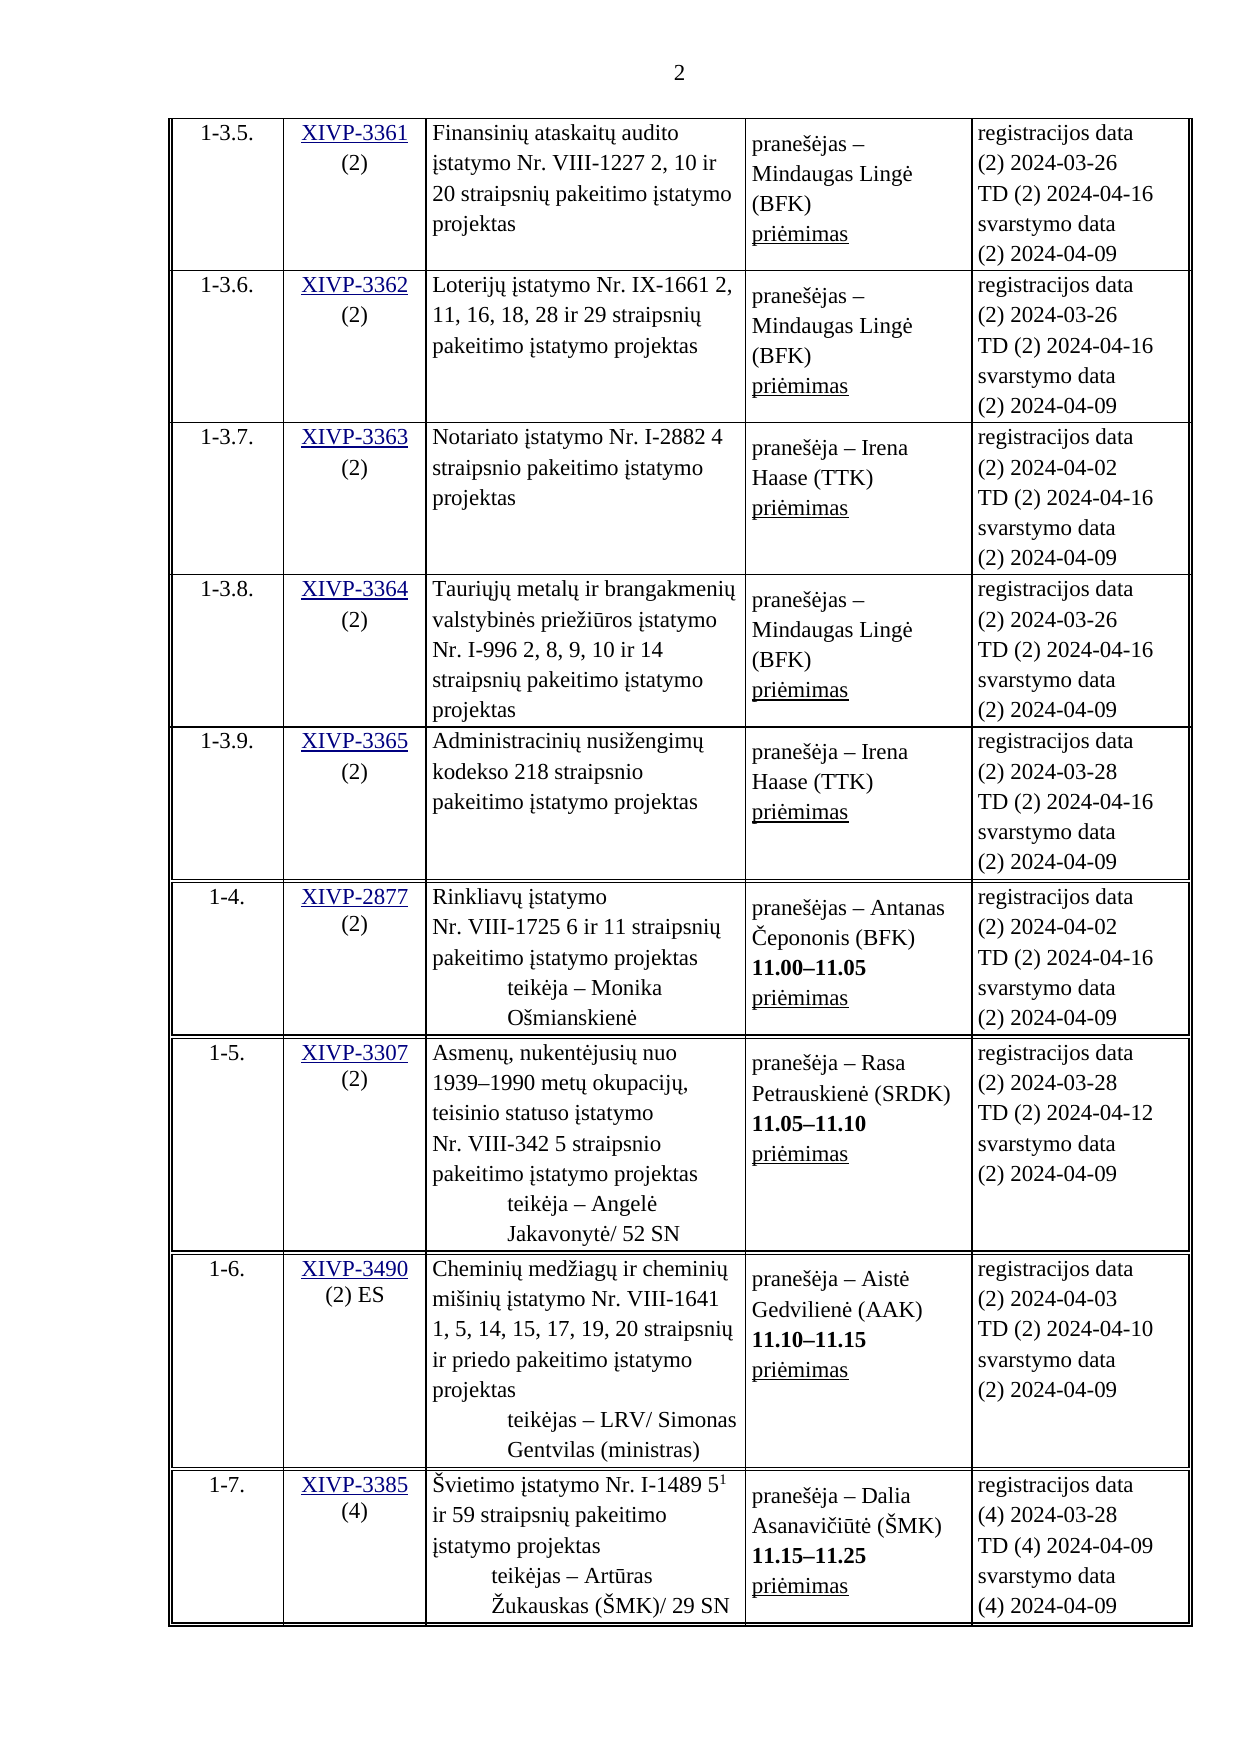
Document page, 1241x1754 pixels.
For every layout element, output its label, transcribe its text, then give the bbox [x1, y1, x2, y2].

table_cell Notariato įstatymo Nr. I-2882 4 straipsnio pakeitimo įstatymo projektas [427, 423, 745, 574]
table_cell 1-3.6. [173, 271, 283, 422]
table_cell registracijos data (2) 2024-03-26 TD (2) 2024-04-16 svarstymo data (2) 2024-04-09 [973, 271, 1188, 422]
table_cell pranešėjas – Antanas Čepononis (BFK) 11.00–11.05 priėmimas [746, 883, 971, 1034]
table_cell registracijos data (2) 2024-04-02 TD (2) 2024-04-16 svarstymo data (2) 2024-04-09 [973, 883, 1188, 1034]
table_cell Administracinių nusižengimų kodekso 218 straipsnio pakeitimo įstatymo projektas [427, 728, 745, 878]
table_cell registracijos data (2) 2024-04-03 TD (2) 2024-04-10 svarstymo data (2) 2024-04-09 [973, 1255, 1188, 1467]
table_cell 1-4. [173, 883, 283, 1034]
table_cell [1193, 270, 1240, 422]
table_cell 1-3.9. [173, 728, 283, 878]
table_cell Švietimo įstatymo Nr. I-1489 51 ir 59 straipsnių pakeitimo įstatymo projektas teikėjas – Artūras Žukauskas (ŠMK)/ 29 SN [427, 1471, 745, 1622]
table_cell [1193, 1467, 1240, 1622]
table_cell [1193, 574, 1240, 726]
table_cell 1-3.5. [173, 119, 283, 270]
table_cell 1-6. [173, 1255, 283, 1467]
table_cell XIVP-3364 (2) [284, 575, 425, 726]
table_cell pranešėjas – Mindaugas Lingė (BFK) priėmimas [746, 575, 971, 726]
table_cell Finansinių ataskaitų audito įstatymo Nr. VIII-1227 2, 10 ir 20 straipsnių pakeitimo įstatymo projektas [427, 119, 745, 270]
table_cell registracijos data (2) 2024-04-02 TD (2) 2024-04-16 svarstymo data (2) 2024-04-09 [973, 423, 1188, 574]
table_cell registracijos data (2) 2024-03-26 TD (2) 2024-04-16 svarstymo data (2) 2024-04-09 [973, 575, 1188, 726]
table_cell pranešėjas – Mindaugas Lingė (BFK) priėmimas [746, 271, 971, 422]
table_cell 1-5. [173, 1039, 283, 1250]
table_cell 1-7. [173, 1471, 283, 1622]
table_cell 1-3.7. [173, 423, 283, 574]
table_cell XIVP-3385 (4) [284, 1471, 425, 1622]
table_cell XIVP-3362 (2) [284, 271, 425, 422]
table_cell pranešėja – Irena Haase (TTK) priėmimas [746, 423, 971, 574]
table_cell Rinkliavų įstatymo Nr. VIII-1725 6 ir 11 straipsnių pakeitimo įstatymo projektas teikėja – Monika Ošmianskienė [427, 883, 745, 1034]
table_cell registracijos data (2) 2024-03-26 TD (2) 2024-04-16 svarstymo data (2) 2024-04-09 [973, 119, 1188, 270]
table_cell XIVP-3307 (2) [284, 1039, 425, 1250]
table_cell [1193, 1034, 1240, 1250]
table_cell 1-3.8. [173, 575, 283, 726]
table_cell XIVP-2877 (2) [284, 883, 425, 1034]
table_cell [1193, 118, 1240, 270]
table_cell XIVP-3363 (2) [284, 423, 425, 574]
table_cell Asmenų, nukentėjusių nuo 1939–1990 metų okupacijų, teisinio statuso įstatymo Nr. VIII-342 5 straipsnio pakeitimo įstatymo projektas teikėja – Angelė Jakavonytė/ 52 SN [427, 1039, 745, 1250]
table_cell [1193, 726, 1240, 878]
table_cell pranešėjas – Mindaugas Lingė (BFK) priėmimas [746, 119, 971, 270]
table_cell pranešėja – Irena Haase (TTK) priėmimas [746, 728, 971, 878]
table_cell [1193, 422, 1240, 574]
table_cell registracijos data (4) 2024-03-28 TD (4) 2024-04-09 svarstymo data (4) 2024-04-09 [973, 1471, 1188, 1622]
table_cell Loterijų įstatymo Nr. IX-1661 2, 11, 16, 18, 28 ir 29 straipsnių pakeitimo įstatymo projektas [427, 271, 745, 422]
table_cell [1193, 879, 1240, 1034]
table_cell XIVP-3361 (2) [284, 119, 425, 270]
table_cell pranešėja – Rasa Petrauskienė (SRDK) 11.05–11.10 priėmimas [746, 1039, 971, 1250]
table_cell XIVP-3490 (2) ES [284, 1255, 425, 1467]
table_cell pranešėja – Dalia Asanavičiūtė (ŠMK) 11.15–11.25 priėmimas [746, 1471, 971, 1622]
table_cell [1193, 1250, 1240, 1467]
table_cell XIVP-3365 (2) [284, 728, 425, 878]
table_cell registracijos data (2) 2024-03-28 TD (2) 2024-04-12 svarstymo data (2) 2024-04-09 [973, 1039, 1188, 1250]
table_cell Tauriųjų metalų ir brangakmenių valstybinės priežiūros įstatymo Nr. I-996 2, 8, 9, 10 ir 14 straipsnių pakeitimo įstatymo projektas [427, 575, 745, 726]
table_cell Cheminių medžiagų ir cheminių mišinių įstatymo Nr. VIII-1641 1, 5, 14, 15, 17, 19, 20 straipsnių ir priedo pakeitimo įstatymo projektas teikėjas – LRV/ Simonas Gentvilas (ministras) [427, 1255, 745, 1467]
table_cell pranešėja – Aistė Gedvilienė (AAK) 11.10–11.15 priėmimas [746, 1255, 971, 1467]
table_cell registracijos data (2) 2024-03-28 TD (2) 2024-04-16 svarstymo data (2) 2024-04-09 [973, 728, 1188, 878]
